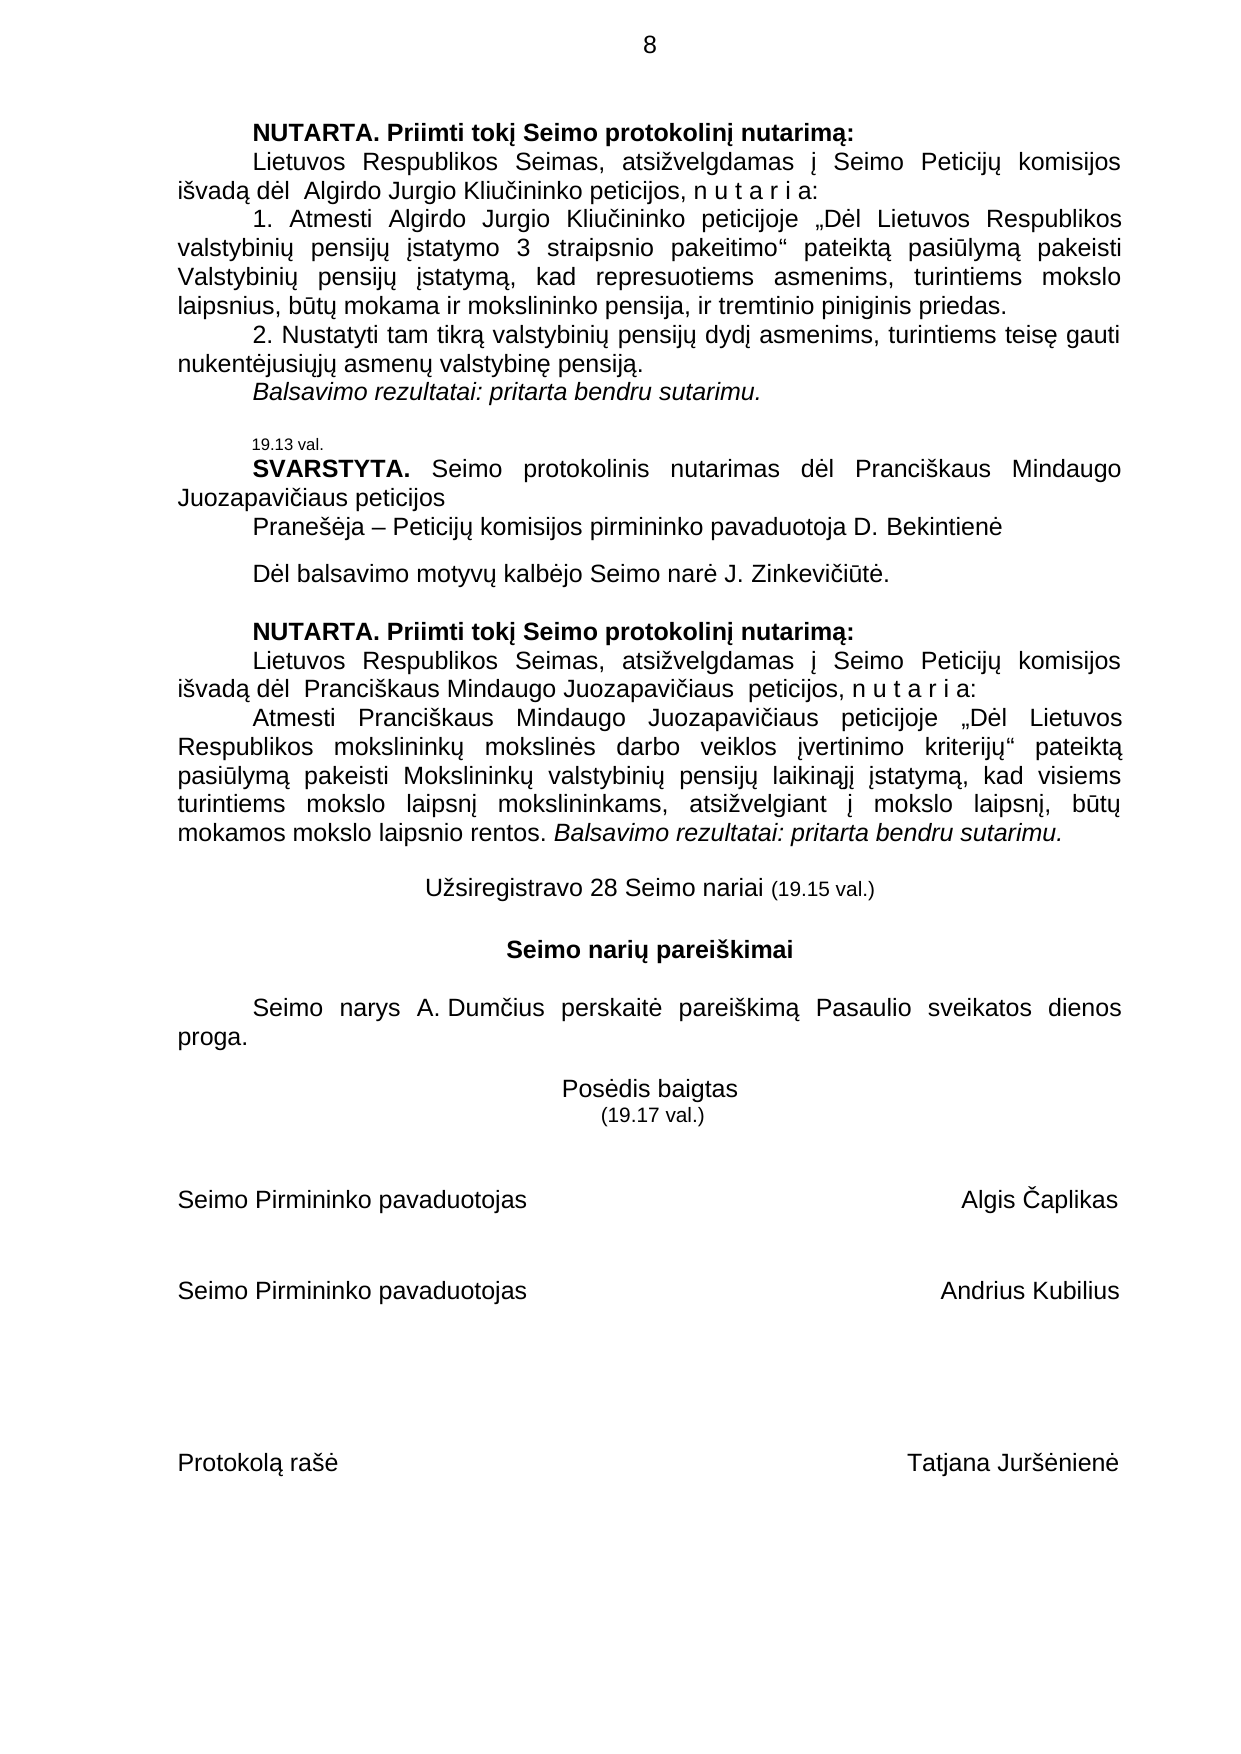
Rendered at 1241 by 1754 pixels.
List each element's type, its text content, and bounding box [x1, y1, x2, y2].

text Atmesti Pranciškaus Mindaugo Juozapavičiaus peticijoje „Dėl Lietuvos Respublikos mokslininkų mokslinės darbo veiklos įvertinimo kriterijų“ pateiktą pasiūlymą pakeisti Mokslininkų valstybinių pensijų laikinąjį įstatymą, kad visiems turintiems mokslo laipsnį mokslininkams, atsižvelgiant į mokslo laipsnį, būtų mokamos mokslo laipsnio rentos. Balsavimo rezultatai: pritarta bendru sutarimu. [177, 703, 1122, 847]
text SVARSTYTA. Seimo protokolinis nutarimas dėl Pranciškaus Mindaugo Juozapavičiaus peticijos [177, 454, 1122, 511]
text 19.13 val. [177, 435, 1122, 454]
text Seimo Pirmininko pavaduotojas Andrius Kubilius [177, 1276, 1122, 1304]
text Pranešėja – Peticijų komisijos pirmininko pavaduotoja D. Bekintienė [177, 511, 1122, 540]
text Seimo narys A. Dumčius perskaitė pareiškimą Pasaulio sveikatos dienos proga. [177, 993, 1122, 1051]
text Dėl balsavimo motyvų kalbėjo Seimo narė J. Zinkevičiūtė. [177, 559, 1122, 588]
text Balsavimo rezultatai: pritarta bendru sutarimu. [177, 377, 1122, 406]
text Lietuvos Respublikos Seimas, atsižvelgdamas į Seimo Peticijų komisijos išvadą dėl Pranciškaus Mindaugo Juozapavičiaus peticijos, n u t a r i a: [177, 646, 1122, 703]
text Posėdis baigtas [177, 1074, 1122, 1103]
text NUTARTA. Priimti tokį Seimo protokolinį nutarimą: [177, 118, 1122, 147]
text Užsiregistravo 28 Seimo nariai (19.15 val.) [177, 873, 1122, 902]
text Protokolą rašė Tatjana Juršėnienė [177, 1448, 1122, 1477]
text NUTARTA. Priimti tokį Seimo protokolinį nutarimą: [177, 617, 1122, 646]
text 2. Nustatyti tam tikrą valstybinių pensijų dydį asmenims, turintiems teisę gauti nukentėjusiųjų asmenų valstybinę pensiją. [177, 320, 1121, 377]
text Lietuvos Respublikos Seimas, atsižvelgdamas į Seimo Peticijų komisijos išvadą dėl Algirdo Jurgio Kliučininko peticijos, n u t a r i a: [177, 147, 1122, 204]
text Seimo narių pareiškimai [177, 936, 1122, 964]
text (19.17 val.) [177, 1103, 1122, 1127]
text 1. Atmesti Algirdo Jurgio Kliučininko peticijoje „Dėl Lietuvos Respublikos valstybinių pensijų įstatymo 3 straipsnio pakeitimo“ pateiktą pasiūlymą pakeisti Valstybinių pensijų įstatymą, kad represuotiems asmenims, turintiems mokslo laipsnius, būtų mokama ir mokslininko pensija, ir tremtinio piniginis priedas. [177, 204, 1122, 319]
text Seimo Pirmininko pavaduotojas Algis Čaplikas [177, 1185, 1122, 1213]
